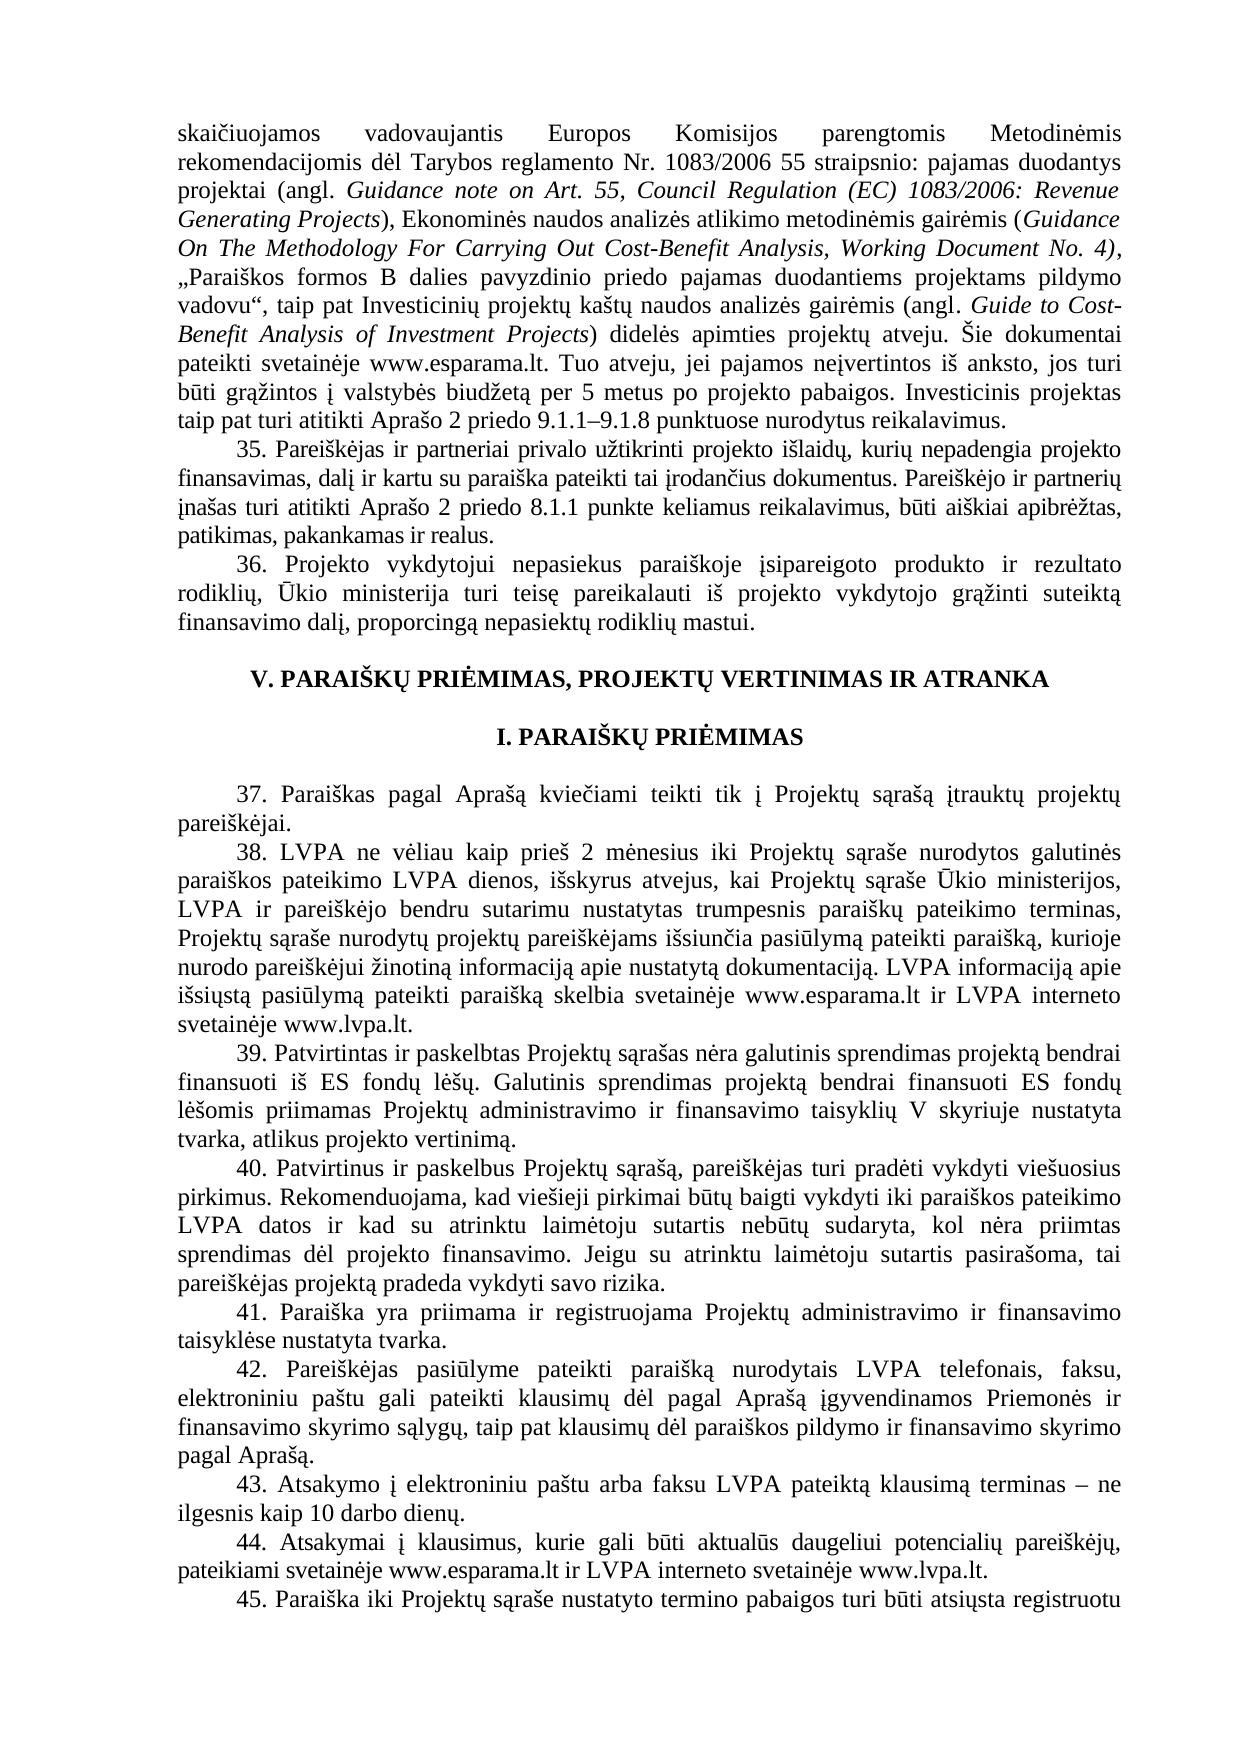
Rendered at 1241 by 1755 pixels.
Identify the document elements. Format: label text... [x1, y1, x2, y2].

text 45. Paraiška iki Projektų sąraše nustatyto termino pabaigos turi būti atsiųsta registruotu [177, 1584, 1122, 1613]
text 37. Paraiškas pagal Aprašą kviečiami teikti tik į Projektų sąrašą įtrauktų projektų pareiškėjai. [177, 779, 1122, 837]
text 38. LVPA ne vėliau kaip prieš 2 mėnesius iki Projektų sąraše nurodytos galutinės paraiškos pateikimo LVPA dienos, išskyrus atvejus, kai Projektų sąraše Ūkio ministerijos, LVPA ir pareiškėjo bendru sutarimu nustatytas trumpesnis paraiškų pateikimo terminas, Projektų sąraše nurodytų projektų pareiškėjams išsiunčia pasiūlymą pateikti paraišką, kurioje nurodo pareiškėjui žinotiną informaciją apie nustatytą dokumentaciją. LVPA informaciją apie išsiųstą pasiūlymą pateikti paraišką skelbia svetainėje www.esparama.lt ir LVPA interneto svetainėje www.lvpa.lt. [177, 837, 1122, 1038]
text 41. Paraiška yra priimama ir registruojama Projektų administravimo ir finansavimo taisyklėse nustatyta tvarka. [177, 1297, 1122, 1354]
text 44. Atsakymai į klausimus, kurie gali būti aktualūs daugeliui potencialių pareiškėjų, pateikiami svetainėje www.esparama.lt ir LVPA interneto svetainėje www.lvpa.lt. [177, 1527, 1122, 1584]
text skaičiuojamos vadovaujantis Europos Komisijos parengtomis Metodinėmis rekomendacijomis dėl Tarybos reglamento Nr. 1083/2006 55 straipsnio: pajamas duodantys projektai (angl. Guidance note on Art. 55, Council Regulation (EC) 1083/2006: Revenue Generating Projects), Ekonominės naudos analizės atlikimo metodinėmis gairėmis (Guidance On The Methodology For Carrying Out Cost-Benefit Analysis, Working Document No. 4), „Paraiškos formos B dalies pavyzdinio priedo pajamas duodantiems projektams pildymo vadovu“, taip pat Investicinių projektų kaštų naudos analizės gairėmis (angl. Guide to Cost-Benefit Analysis of Investment Projects) didelės apimties projektų atveju. Šie dokumentai pateikti svetainėje www.esparama.lt. Tuo atveju, jei pajamos neįvertintos iš anksto, jos turi būti grąžintos į valstybės biudžetą per 5 metus po projekto pabaigos. Investicinis projektas taip pat turi atitikti Aprašo 2 priedo 9.1.1–9.1.8 punktuose nurodytus reikalavimus. [177, 118, 1122, 434]
text 36. Projekto vykdytojui nepasiekus paraiškoje įsipareigoto produkto ir rezultato rodiklių, Ūkio ministerija turi teisę pareikalauti iš projekto vykdytojo grąžinti suteiktą finansavimo dalį, proporcingą nepasiektų rodiklių mastui. [177, 549, 1122, 636]
text 42. Pareiškėjas pasiūlyme pateikti paraišką nurodytais LVPA telefonais, faksu, elektroniniu paštu gali pateikti klausimų dėl pagal Aprašą įgyvendinamos Priemonės ir finansavimo skyrimo sąlygų, taip pat klausimų dėl paraiškos pildymo ir finansavimo skyrimo pagal Aprašą. [177, 1354, 1122, 1469]
text 39. Patvirtintas ir paskelbtas Projektų sąrašas nėra galutinis sprendimas projektą bendrai finansuoti iš ES fondų lėšų. Galutinis sprendimas projektą bendrai finansuoti ES fondų lėšomis priimamas Projektų administravimo ir finansavimo taisyklių V skyriuje nustatyta tvarka, atlikus projekto vertinimą. [177, 1038, 1122, 1153]
text 40. Patvirtinus ir paskelbus Projektų sąrašą, pareiškėjas turi pradėti vykdyti viešuosius pirkimus. Rekomenduojama, kad viešieji pirkimai būtų baigti vykdyti iki paraiškos pateikimo LVPA datos ir kad su atrinktu laimėtoju sutartis nebūtų sudaryta, kol nėra priimtas sprendimas dėl projekto finansavimo. Jeigu su atrinktu laimėtoju sutartis pasirašoma, tai pareiškėjas projektą pradeda vykdyti savo rizika. [177, 1153, 1122, 1297]
text 35. Pareiškėjas ir partneriai privalo užtikrinti projekto išlaidų, kurių nepadengia projekto finansavimas, dalį ir kartu su paraiška pateikti tai įrodančius dokumentus. Pareiškėjo ir partnerių įnašas turi atitikti Aprašo 2 priedo 8.1.1 punkte keliamus reikalavimus, būti aiškiai apibrėžtas, patikimas, pakankamas ir realus. [177, 434, 1122, 549]
text 43. Atsakymo į elektroniniu paštu arba faksu LVPA pateiktą klausimą terminas – ne ilgesnis kaip 10 darbo dienų. [177, 1469, 1122, 1527]
text V. PARAIŠKŲ PRIĖMIMAS, PROJEKTŲ VERTINIMAS IR ATRANKA [177, 664, 1122, 693]
text I. PARAIŠKŲ PRIĖMIMAS [177, 722, 1122, 751]
